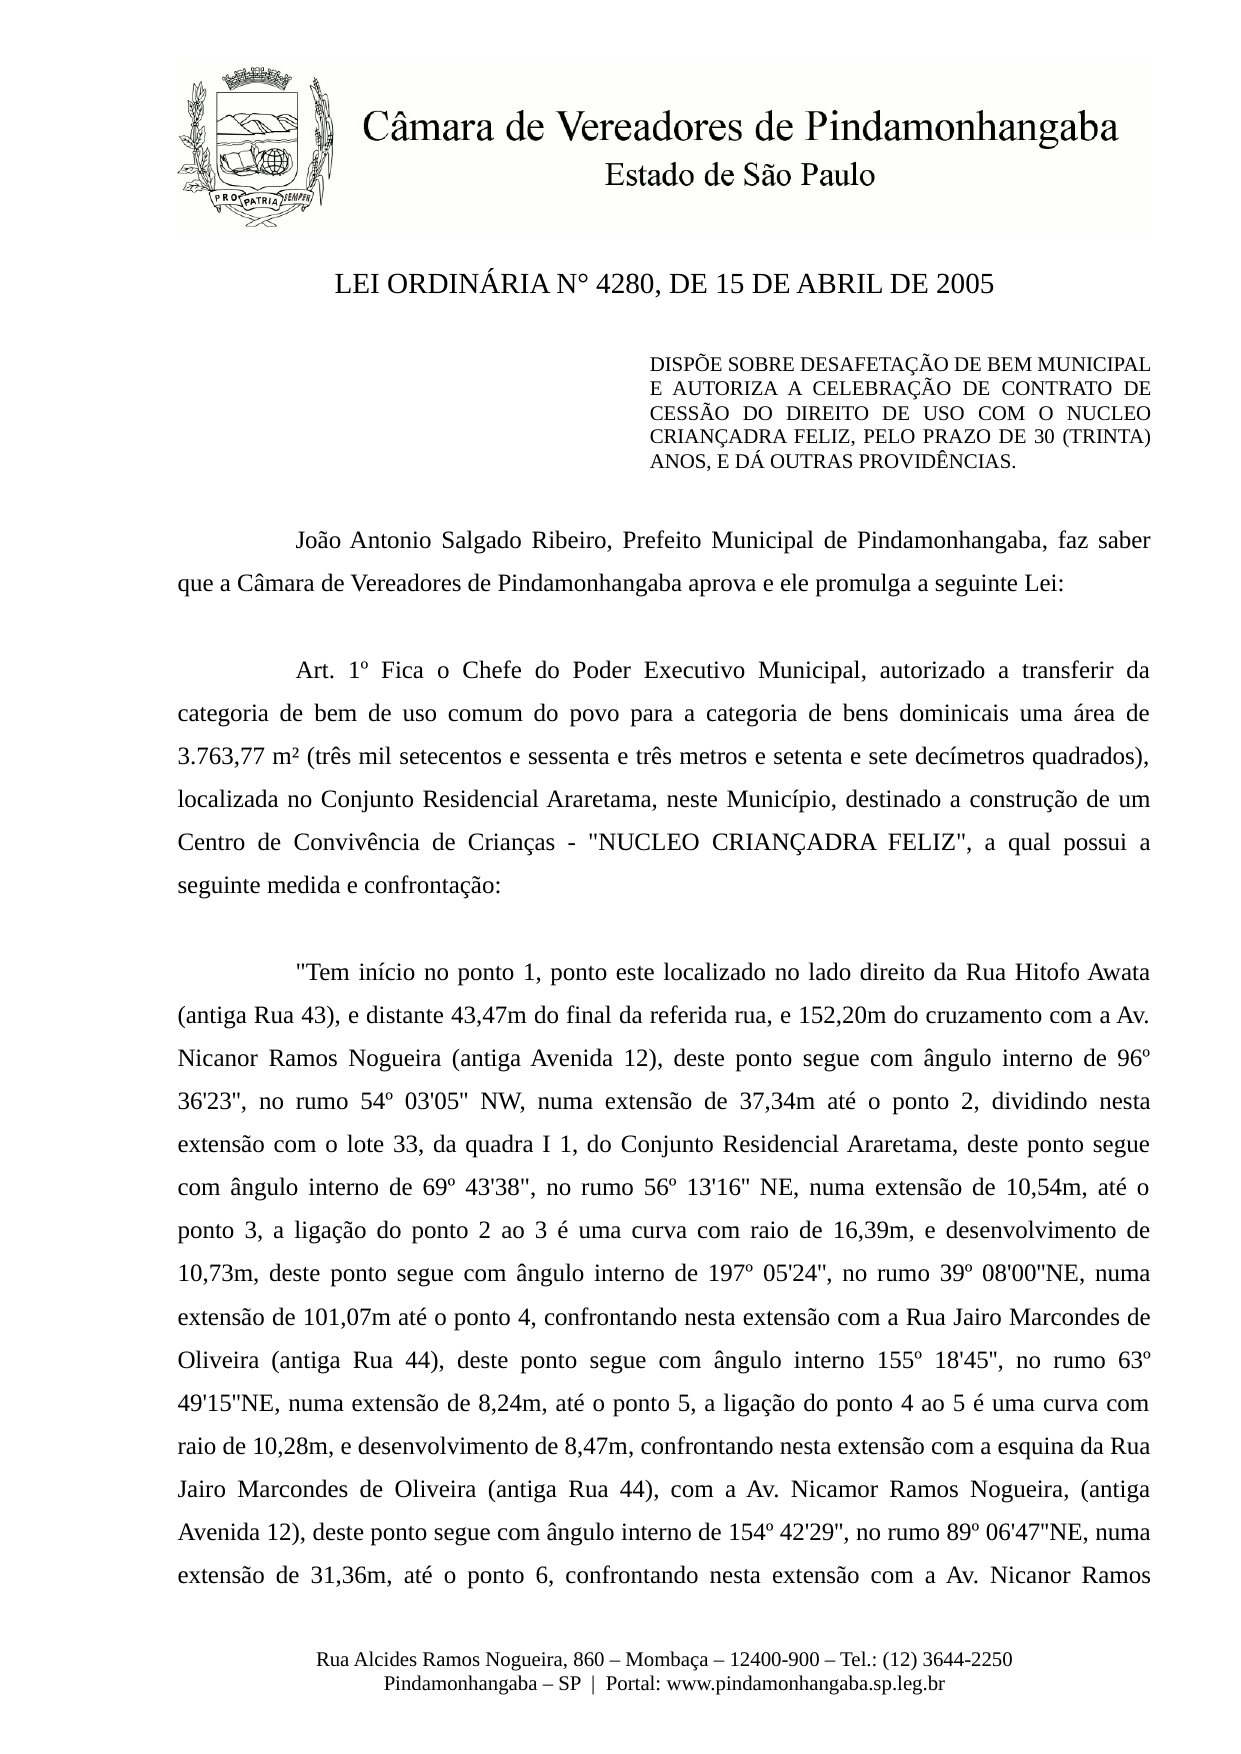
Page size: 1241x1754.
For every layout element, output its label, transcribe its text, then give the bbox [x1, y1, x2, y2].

picture [177, 59, 1152, 236]
text "Tem início no ponto 1, ponto este localizado no lado direito da Rua Hitofo Awata (antiga Rua 43), e distante 43,47m do final da referida rua, e 152,20m do cruzamento com a Av. Nicanor Ramos Nogueira (antiga Avenida 12), deste ponto segue com ângulo interno de 96º 36'23'', no rumo 54º 03'05'' NW, numa extensão de 37,34m até o ponto 2, dividindo nesta extensão com o lote 33, da quadra I 1, do Conjunto Residencial Araretama, deste ponto segue com ângulo interno de 69º 43'38", no rumo 56º 13'16'' NE, numa extensão de 10,54m, até o ponto 3, a ligação do ponto 2 ao 3 é uma curva com raio de 16,39m, e desenvolvimento de 10,73m, deste ponto segue com ângulo interno de 197º 05'24'', no rumo 39º 08'00''NE, numa extensão de 101,07m até o ponto 4, confrontando nesta extensão com a Rua Jairo Marcondes de Oliveira (antiga Rua 44), deste ponto segue com ângulo interno 155º 18'45'', no rumo 63º 49'15''NE, numa extensão de 8,24m, até o ponto 5, a ligação do ponto 4 ao 5 é uma curva com raio de 10,28m, e desenvolvimento de 8,47m, confrontando nesta extensão com a esquina da Rua Jairo Marcondes de Oliveira (antiga Rua 44), com a Av. Nicamor Ramos Nogueira, (antiga Avenida 12), deste ponto segue com ângulo interno de 154º 42'29'', no rumo 89º 06'47''NE, numa extensão de 31,36m, até o ponto 6, confrontando nesta extensão com a Av. Nicanor Ramos [177, 957, 1152, 1589]
text DISPÕE SOBRE DESAFETAÇÃO DE BEM MUNICIPAL E AUTORIZA A CELEBRAÇÃO DE CONTRATO DE CESSÃO DO DIREITO DE USO COM O NUCLEO CRIANÇADRA FELIZ, PELO PRAZO DE 30 (TRINTA) ANOS, E DÁ OUTRAS PROVIDÊNCIAS. [649, 352, 1152, 473]
text LEI ORDINÁRIA N° 4280, de 15 de abril de 2005 [177, 266, 1152, 299]
text João Antonio Salgado Ribeiro, Prefeito Municipal de Pindamonhangaba, faz saber que a Câmara de Vereadores de Pindamonhangaba aprova e ele promulga a seguinte Lei: [177, 525, 1152, 597]
text Art. 1º Fica o Chefe do Poder Executivo Municipal, autorizado a transferir da categoria de bem de uso comum do povo para a categoria de bens dominicais uma área de 3.763,77 m² (três mil setecentos e sessenta e três metros e setenta e sete decímetros quadrados), localizada no Conjunto Residencial Araretama, neste Município, destinado a construção de um Centro de Convivência de Crianças - "NUCLEO CRIANÇADRA FELIZ", a qual possui a seguinte medida e confrontação: [177, 655, 1152, 899]
